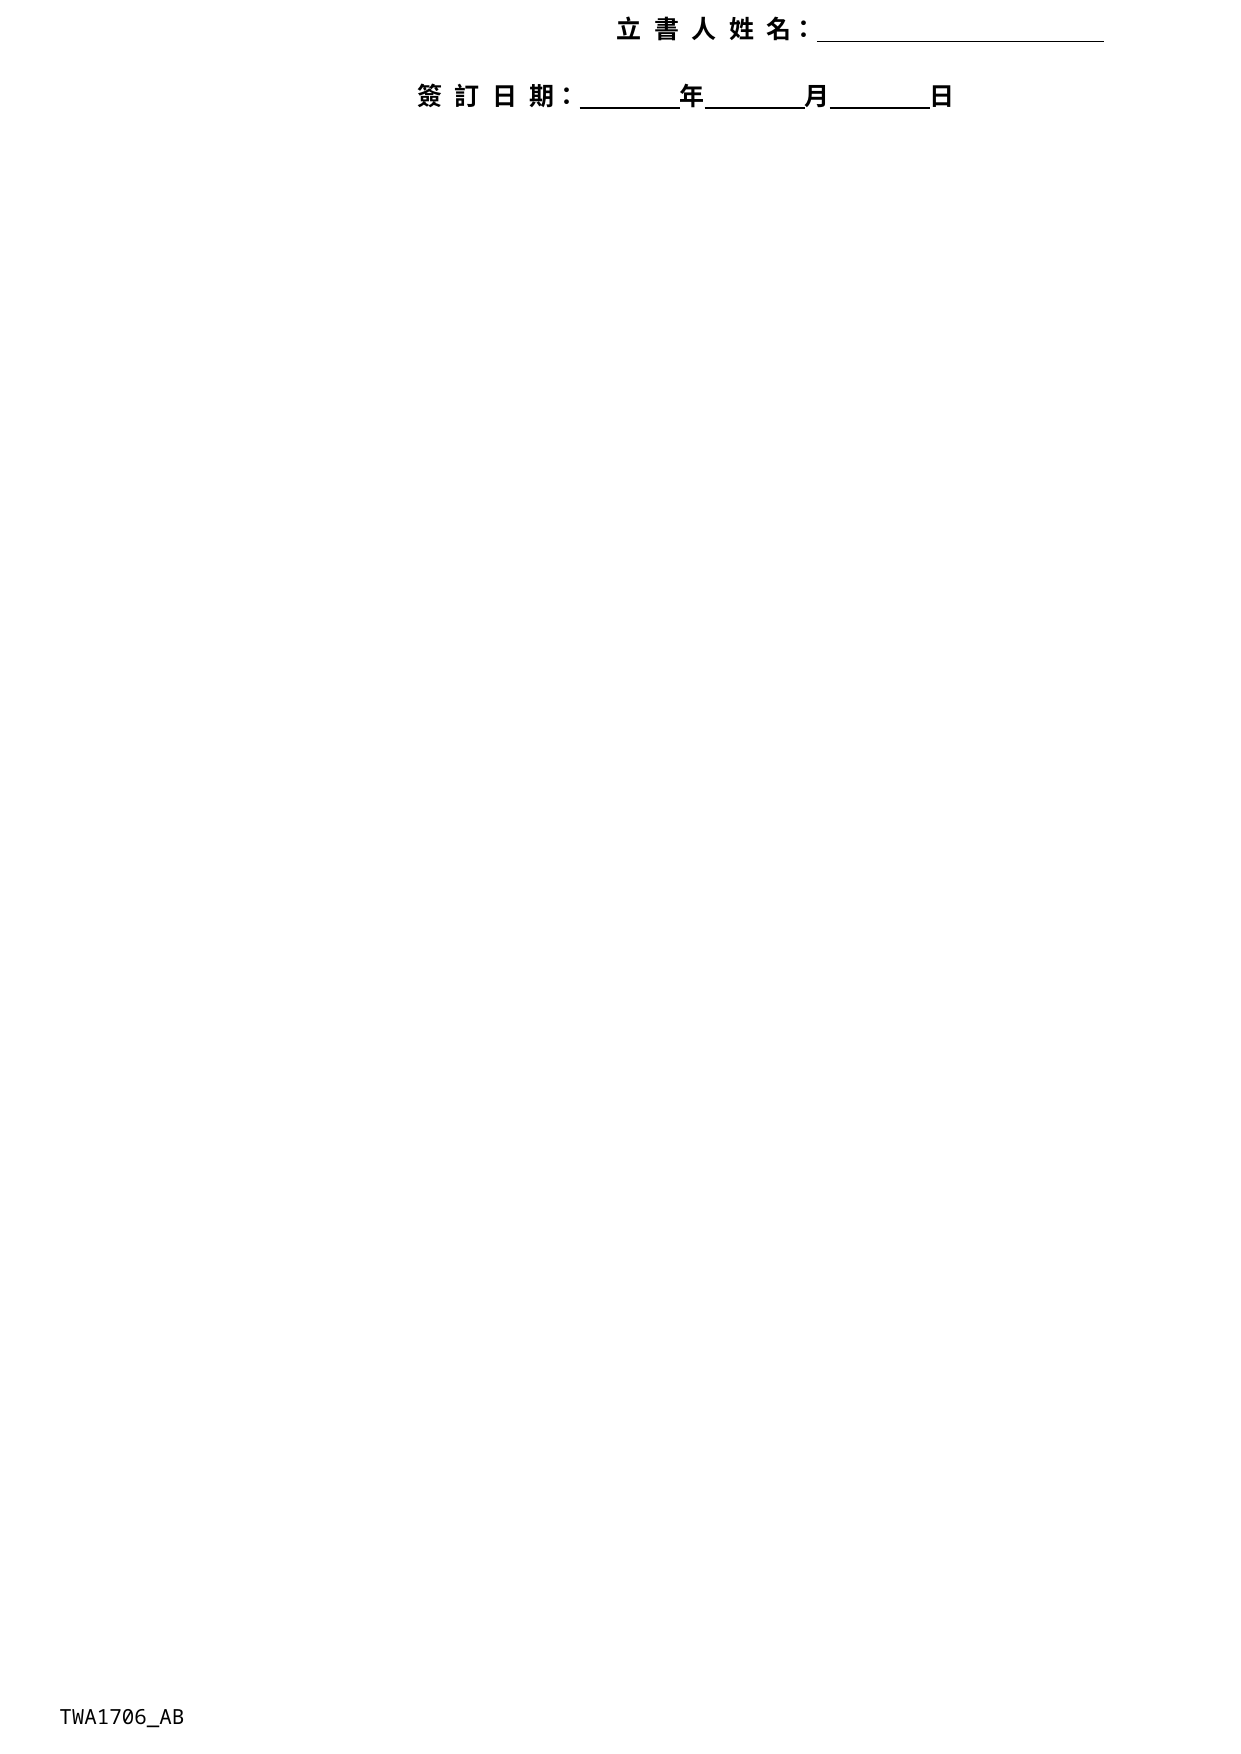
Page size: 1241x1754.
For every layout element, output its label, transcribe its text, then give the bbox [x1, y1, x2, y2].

text 簽 訂 日 期： 年 月 日 [59, 78, 1180, 112]
text 立 書 人 姓 名： [59, 12, 1180, 45]
